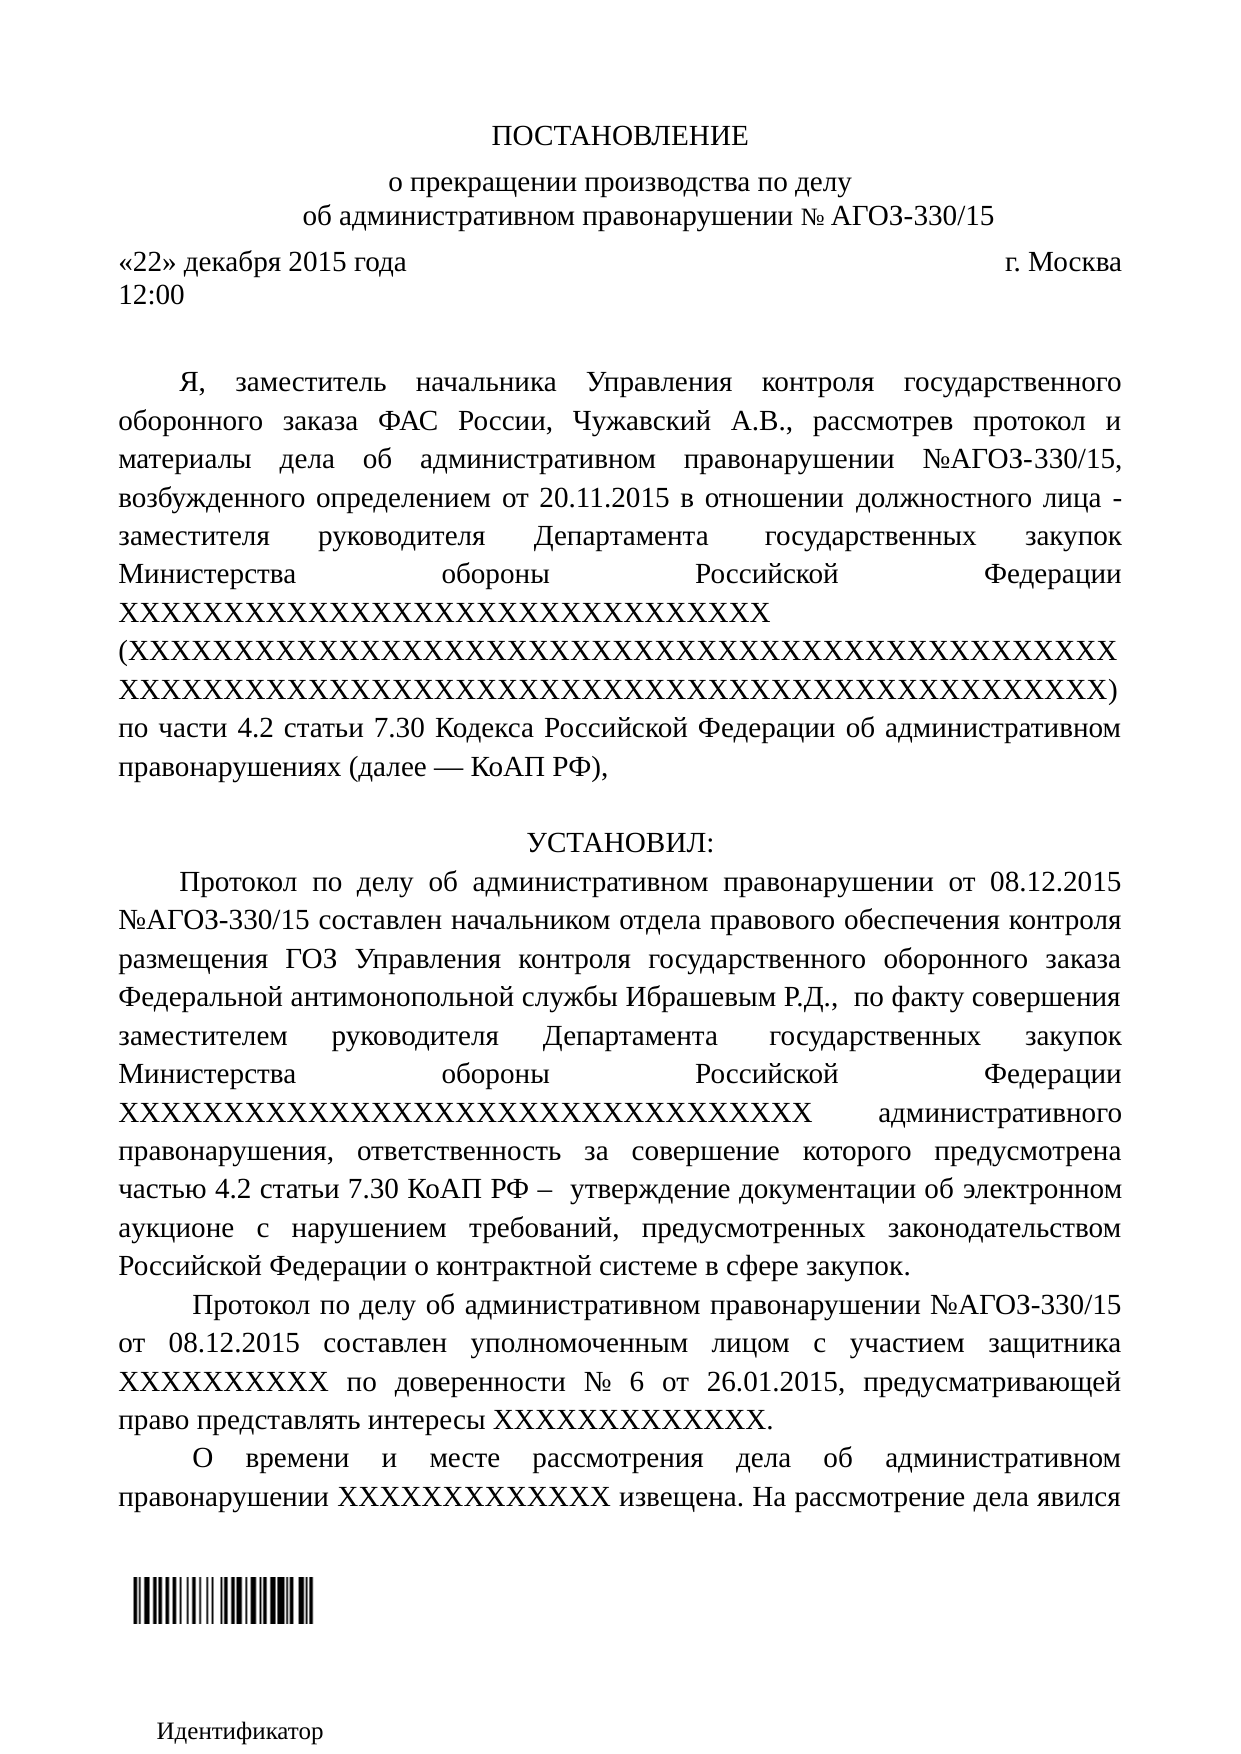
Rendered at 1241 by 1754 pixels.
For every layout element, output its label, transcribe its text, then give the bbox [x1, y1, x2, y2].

text об административном правонарушении № АГОЗ-330/15 [118, 198, 1122, 232]
text Протокол по делу об административном правонарушении от 08.12.2015 №АГОЗ-330/15 составлен начальником отдела правового обеспечения контроля размещения ГОЗ Управления контроля государственного оборонного заказа Федеральной антимонопольной службы Ибрашевым Р.Д., по факту совершения заместителем руководителя Департамента государственных закупок Министерства обороны Российской Федерации XXXXXXXXXXXXXXXXXXXXXXXXXXXXXXXXX административного правонарушения, ответственность за совершение которого предусмотрена частью 4.2 статьи 7.30 КоАП РФ – утверждение документации об электронном аукционе с нарушением требований, предусмотренных законодательством Российской Федерации о контрактной системе в сфере закупок. [118, 861, 1122, 1283]
text «22» декабря 2015 года г. Москва 12:00 [118, 244, 1122, 311]
text УСТАНОВИЛ: [118, 822, 1122, 861]
text О времени и месте рассмотрения дела об административном правонарушении XXXXXXXXXXXXX извещена. На рассмотрение дела явился [118, 1437, 1122, 1514]
text о прекращении производства по делу [118, 164, 1122, 198]
text ПОСТАНОВЛЕНИЕ [118, 118, 1122, 152]
text Протокол по делу об административном правонарушении №АГОЗ-330/15 от 08.12.2015 составлен уполномоченным лицом с участием защитника XXXXXXXXXX по доверенности № 6 от 26.01.2015, предусматривающей право представлять интересы XXXXXXXXXXXXX. [118, 1283, 1122, 1437]
text Я, заместитель начальника Управления контроля государственного оборонного заказа ФАС России, Чужавский А.В., рассмотрев протокол и материалы дела об административном правонарушении №АГОЗ-330/15, возбужденного определением от 20.11.2015 в отношении должностного лица - заместителя руководителя Департамента государственных закупок Министерства обороны Российской Федерации XXXXXXXXXXXXXXXXXXXXXXXXXXXXXXX (XXXXXXXXXXXXXXXXXXXXXXXXXXXXXXXXXXXXXXXXXXXXXXXXXXXXXXXXXXXXXXXXXXXXXXXXXXXXXXXXXXXXXXXXXXXXXX) по части 4.2 статьи 7.30 Кодекса Российской Федерации об административном правонарушениях (далее — КоАП РФ), [118, 361, 1122, 784]
picture [118, 1577, 331, 1624]
